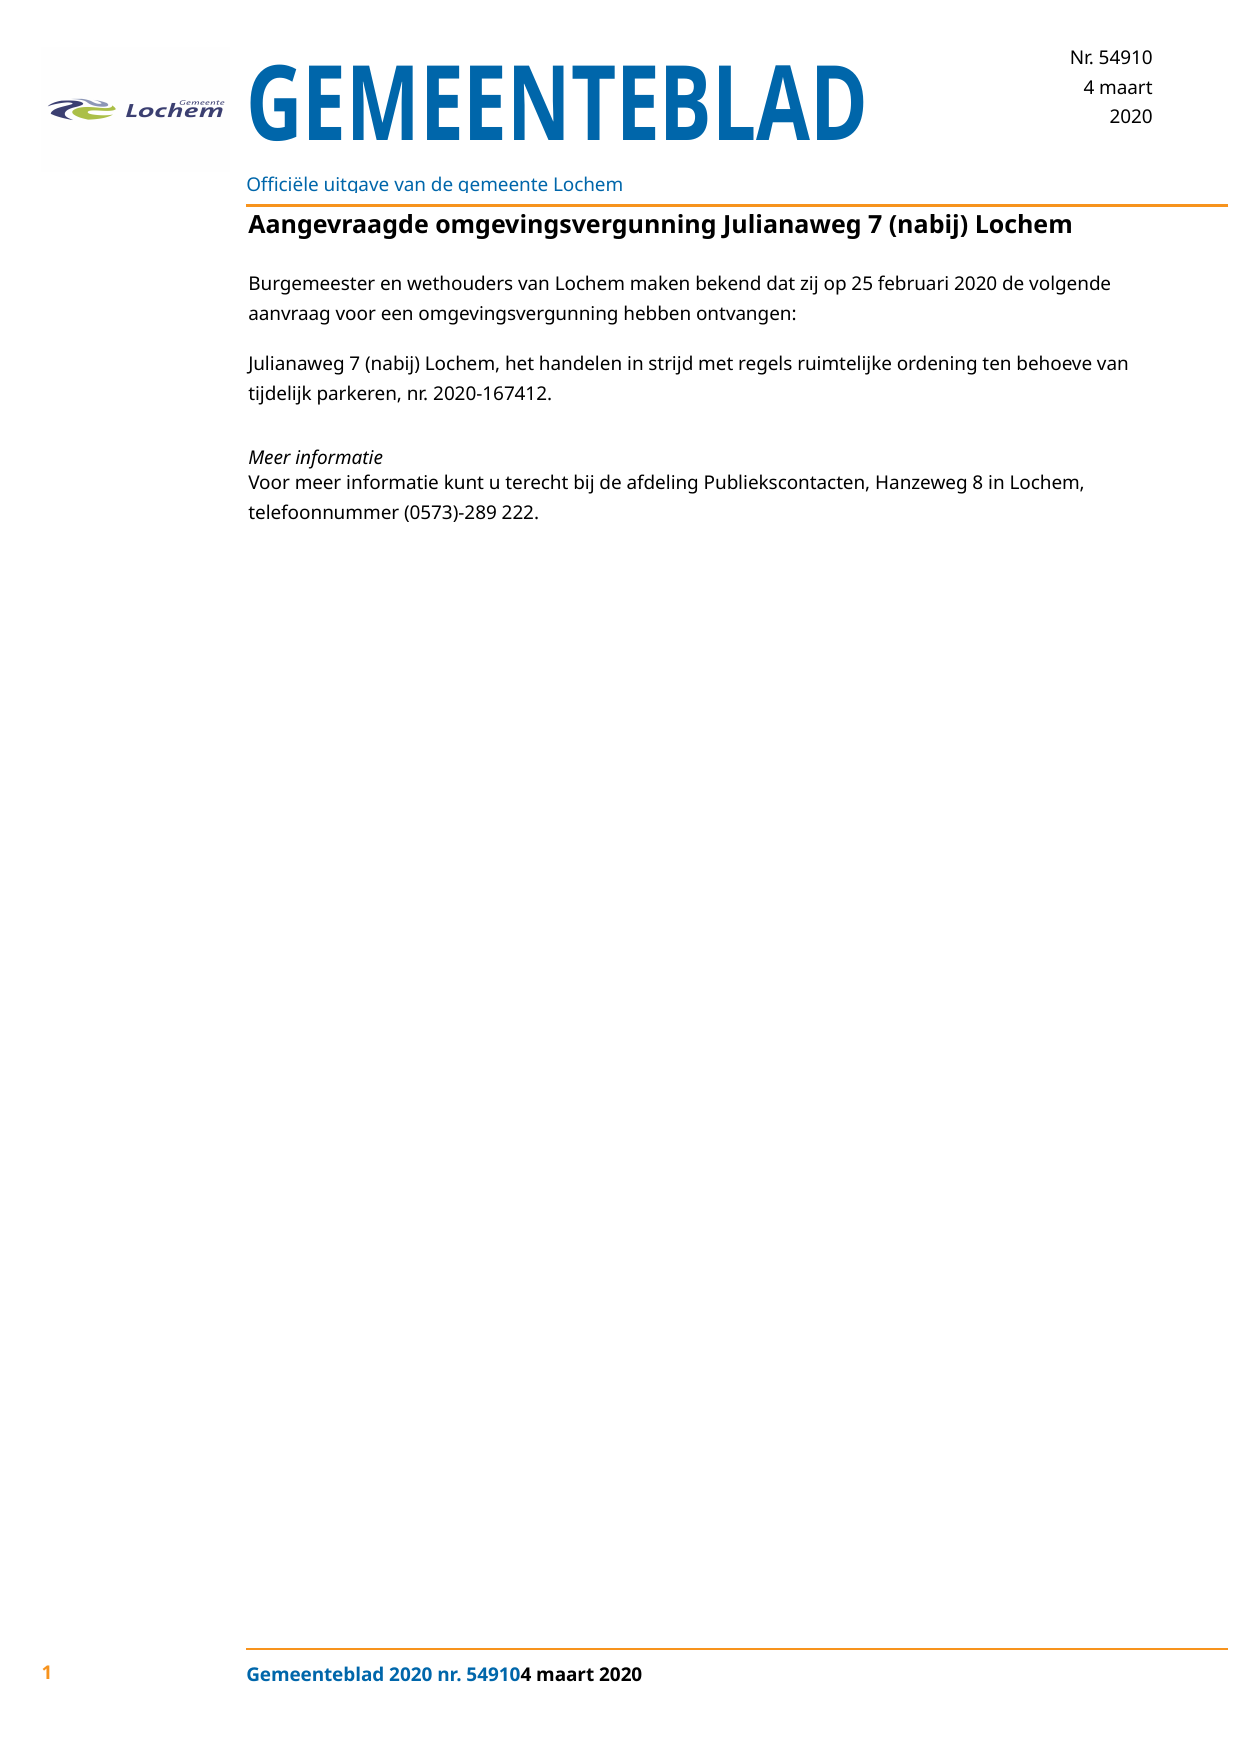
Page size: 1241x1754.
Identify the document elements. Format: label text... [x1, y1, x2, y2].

picture [41, 47, 231, 172]
text Meer informatie [248, 444, 1152, 469]
text Aangevraagde omgevingsvergunning Julianaweg 7 (nabij) Lochem [248, 207, 1152, 241]
text Julianaweg 7 (nabij) Lochem, het handelen in strijd met regels ruimtelijke ordening ten behoeve van tijdelijk parkeren, nr. 2020-167412. [248, 350, 1152, 406]
text Voor meer informatie kunt u terecht bij de afdeling Publiekscontacten, Hanzeweg 8 in Lochem, telefoonnummer (0573)-289 222. [248, 469, 1152, 525]
text Burgemeester en wethouders van Lochem maken bekend dat zij op 25 februari 2020 de volgende aanvraag voor een omgevingsvergunning hebben ontvangen: [248, 270, 1152, 326]
